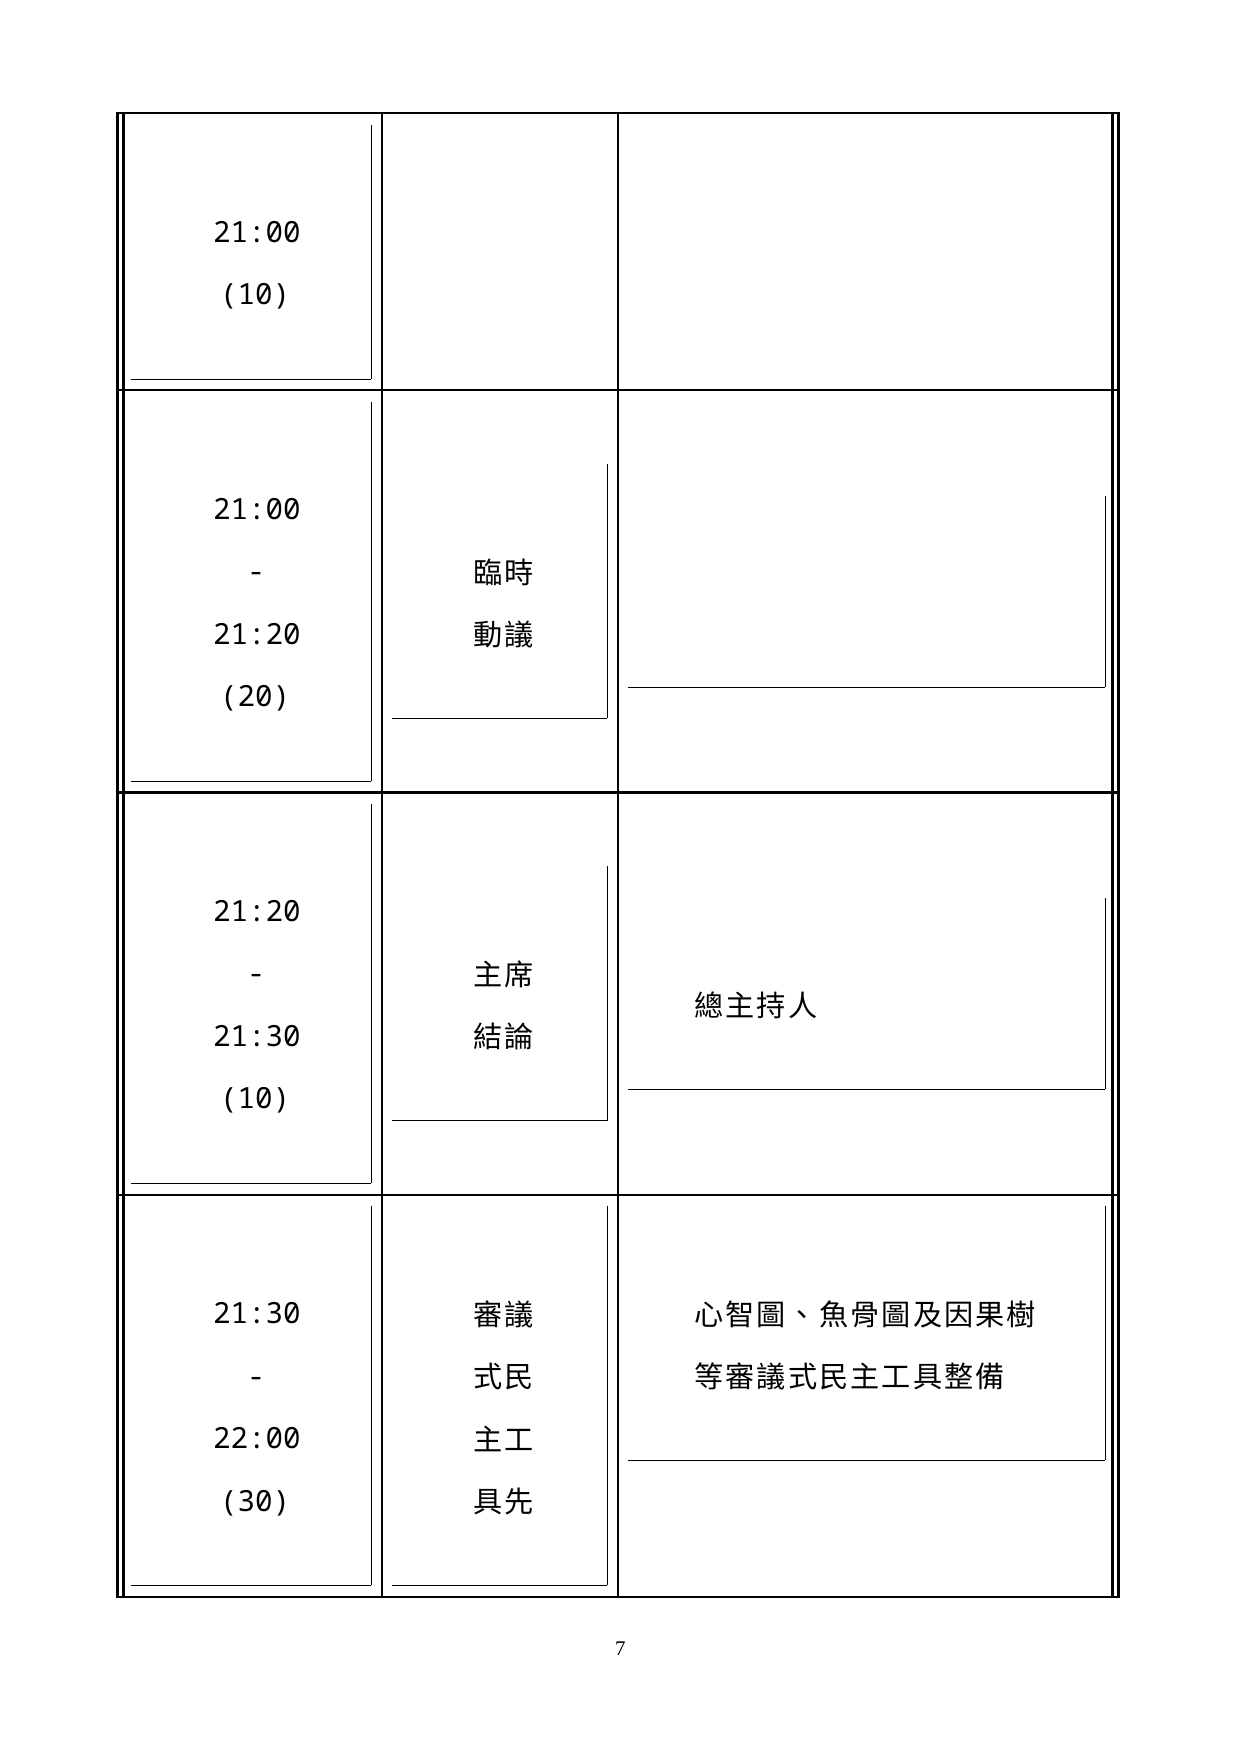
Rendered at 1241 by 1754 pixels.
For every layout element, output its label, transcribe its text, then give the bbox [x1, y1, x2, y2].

table_cell 21:20-21:30(10) [125, 794, 381, 1193]
table_cell 主席結論 [383, 794, 617, 1193]
table_cell 21:30-22:00(30) [125, 1196, 381, 1596]
table_cell 心智圖、魚骨圖及因果樹等審議式民主工具整備 [619, 1196, 1111, 1596]
table_cell [383, 114, 617, 389]
table_cell 21:00-21:20(20) [125, 391, 381, 791]
table_cell [619, 114, 1111, 389]
table_cell 21:00(10) [125, 114, 381, 389]
table_cell 臨時動議 [383, 391, 617, 791]
table_cell 總主持人 [619, 794, 1111, 1193]
table_cell 審議式民主工具先 [383, 1196, 617, 1596]
table_cell [619, 391, 1111, 791]
